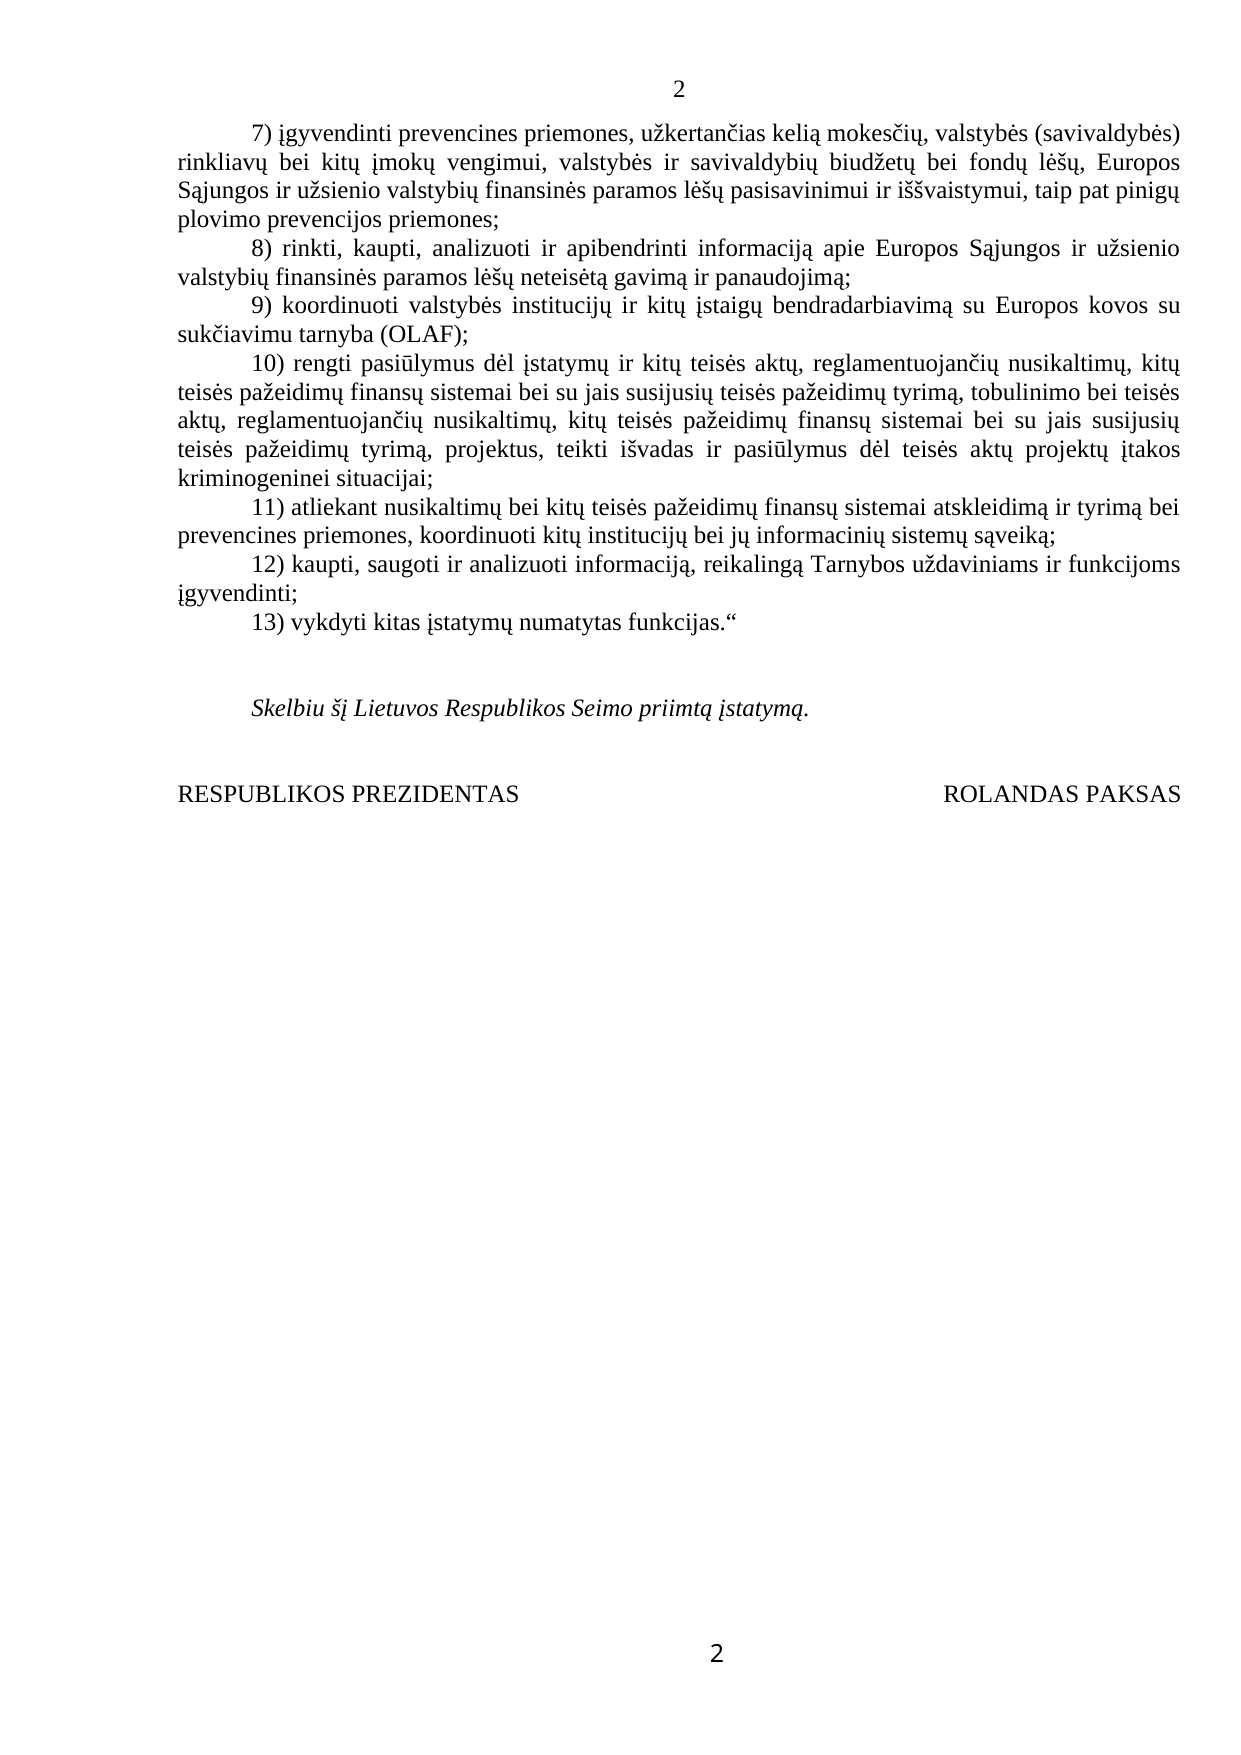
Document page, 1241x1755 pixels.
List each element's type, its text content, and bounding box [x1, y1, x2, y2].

text 7) įgyvendinti prevencines priemones, užkertančias kelią mokesčių, valstybės (savivaldybės) rinkliavų bei kitų įmokų vengimui, valstybės ir savivaldybių biudžetų bei fondų lėšų, Europos Sąjungos ir užsienio valstybių finansinės paramos lėšų pasisavinimui ir iššvaistymui, taip pat pinigų plovimo prevencijos priemones; [177, 118, 1181, 233]
text 13) vykdyti kitas įstatymų numatytas funkcijas.“ [177, 607, 1181, 636]
text 11) atliekant nusikaltimų bei kitų teisės pažeidimų finansų sistemai atskleidimą ir tyrimą bei prevencines priemones, koordinuoti kitų institucijų bei jų informacinių sistemų sąveiką; [177, 492, 1181, 549]
text Skelbiu šį Lietuvos Respublikos Seimo priimtą įstatymą. [177, 693, 1181, 722]
text 10) rengti pasiūlymus dėl įstatymų ir kitų teisės aktų, reglamentuojančių nusikaltimų, kitų teisės pažeidimų finansų sistemai bei su jais susijusių teisės pažeidimų tyrimą, tobulinimo bei teisės aktų, reglamentuojančių nusikaltimų, kitų teisės pažeidimų finansų sistemai bei su jais susijusių teisės pažeidimų tyrimą, projektus, teikti išvadas ir pasiūlymus dėl teisės aktų projektų įtakos kriminogeninei situacijai; [177, 348, 1181, 492]
text RESPUBLIKOS PREZIDENTAS ROLANDAS PAKSAS [177, 779, 1181, 808]
text 8) rinkti, kaupti, analizuoti ir apibendrinti informaciją apie Europos Sąjungos ir užsienio valstybių finansinės paramos lėšų neteisėtą gavimą ir panaudojimą; [177, 233, 1181, 291]
text 9) koordinuoti valstybės institucijų ir kitų įstaigų bendradarbiavimą su Europos kovos su sukčiavimu tarnyba (OLAF); [177, 291, 1181, 348]
text 12) kaupti, saugoti ir analizuoti informaciją, reikalingą Tarnybos uždaviniams ir funkcijoms įgyvendinti; [177, 549, 1181, 607]
